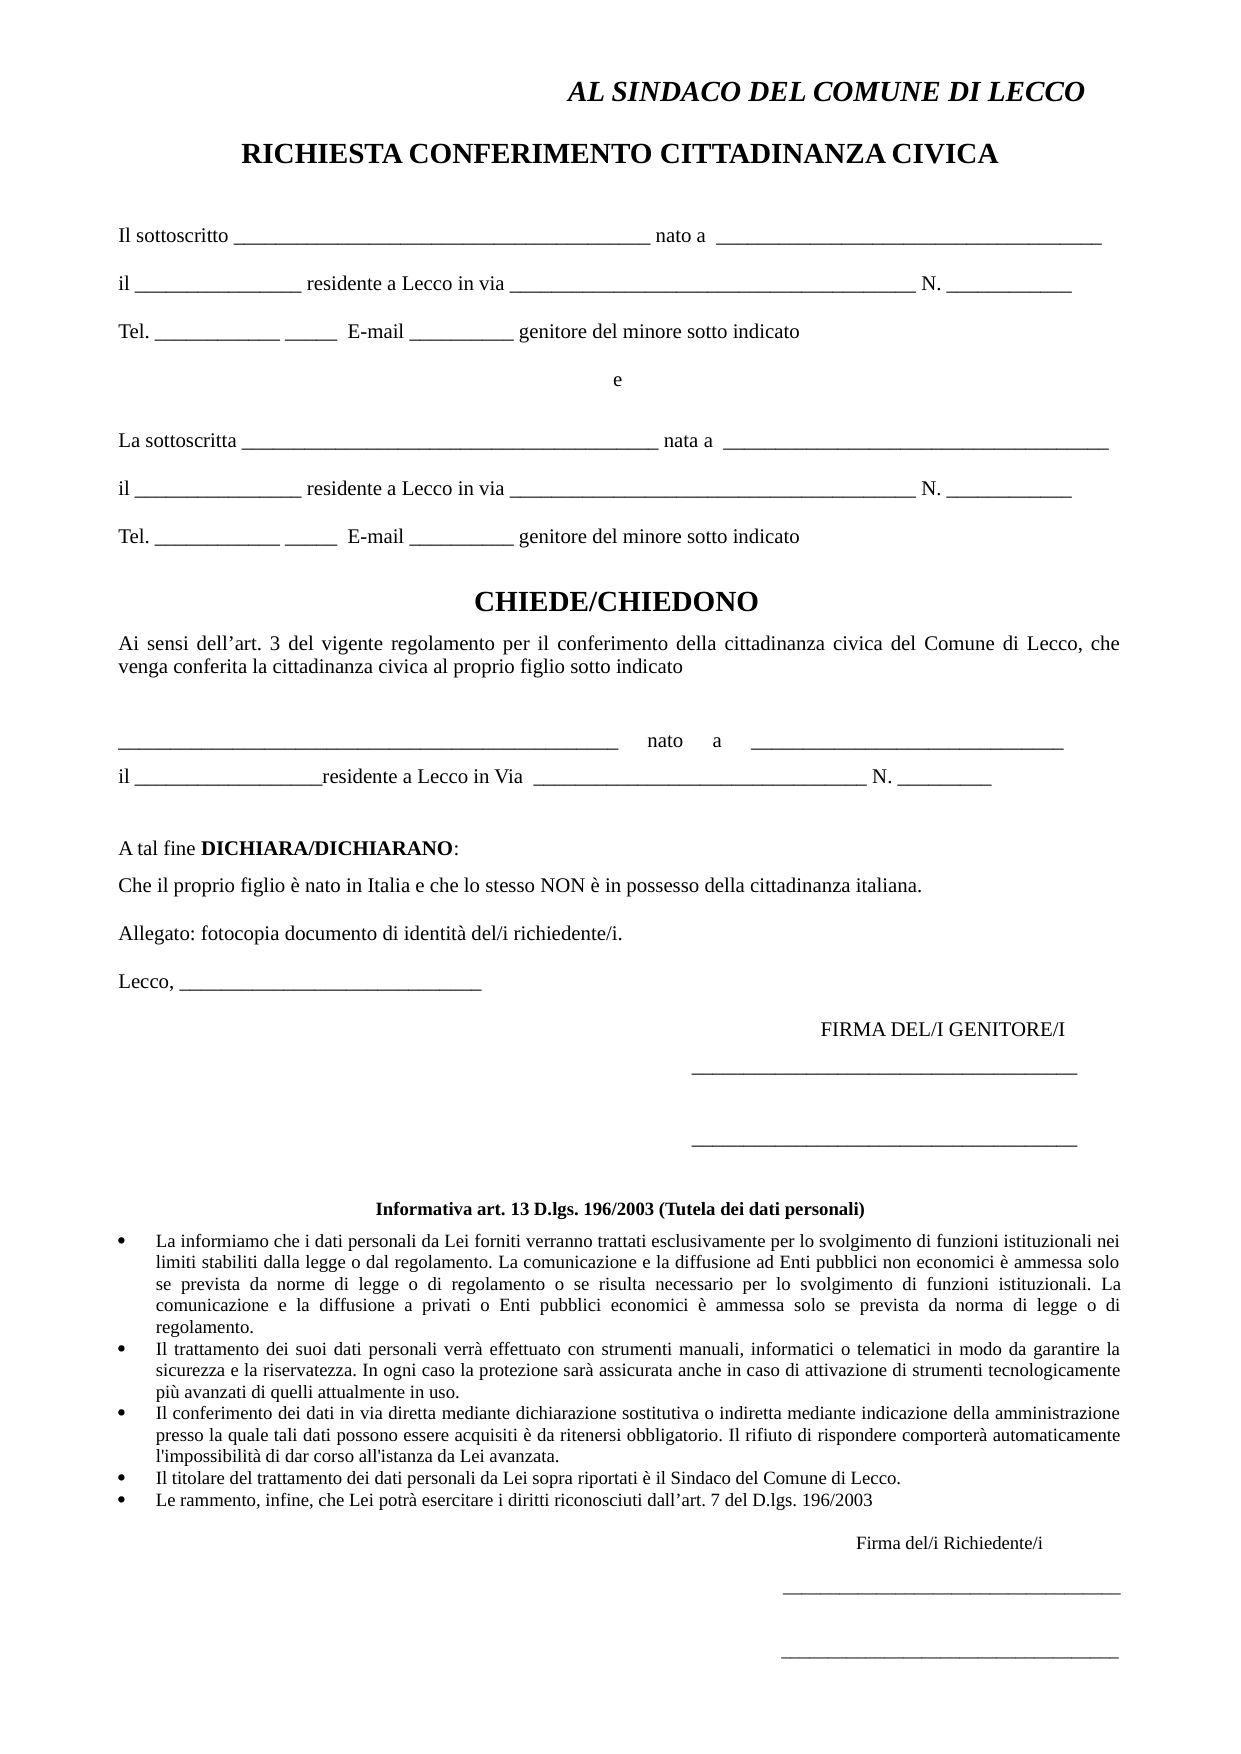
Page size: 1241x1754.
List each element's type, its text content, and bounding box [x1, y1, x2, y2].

text ____________________________________ [709, 1639, 1122, 1661]
text Ai sensi dell’art. 3 del vigente regolamento per il conferimento della cittadinanza civica del Comune di Lecco, che venga conferita la cittadinanza civica al proprio figlio sotto indicato [118, 630, 1122, 678]
text ____________________________________ [709, 1575, 1122, 1596]
text Il sottoscritto ________________________________________ nato a _____________________________________ [118, 222, 1122, 247]
text Lecco, _____________________________ [118, 969, 1122, 993]
text Che il proprio figlio è nato in Italia e che lo stesso NON è in possesso della cittadinanza italiana. [118, 873, 1122, 897]
text La sottoscritta ________________________________________ nata a _____________________________________ [118, 427, 1122, 452]
text Firma del/i Richiedente/i [709, 1532, 1122, 1553]
text FIRMA DEL/I GENITORE/I [156, 1017, 1122, 1041]
text RICHIESTA CONFERIMENTO CITTADINANZA CIVICA [118, 136, 1122, 170]
text _____________________________________ [634, 1053, 1122, 1077]
text il ________________ residente a Lecco in via _______________________________________ N. ____________ Tel. ____________ _____ E-mail __________ genitore del minore sotto indicato e [118, 271, 1122, 391]
list La informiamo che i dati personali da Lei forniti verranno trattati esclusivamente per lo svolgimento di funzioni istituzionali nei limiti stabiliti dalla legge o dal regolamento. La comunicazione e la diffusione ad Enti pubblici non economici è ammessa solo se prevista da norme di legge o di regolamento o se risulta necessario per lo svolgimento di funzioni istituzionali. La comunicazione e la diffusione a privati o Enti pubblici economici è ammessa solo se prevista da norma di legge o di regolamento. [118, 1230, 1122, 1337]
list Il trattamento dei suoi dati personali verrà effettuato con strumenti manuali, informatici o telematici in modo da garantire la sicurezza e la riservatezza. In ogni caso la protezione sarà assicurata anche in caso di attivazione di strumenti tecnologicamente più avanzati di quelli attualmente in uso. [118, 1337, 1122, 1402]
text ________________________________________________ nato a ______________________________ il __________________residente a Lecco in Via ________________________________ N. _________ [118, 728, 1122, 788]
text il ________________ residente a Lecco in via _______________________________________ N. ____________ Tel. ____________ _____ E-mail __________ genitore del minore sotto indicato [118, 476, 1122, 548]
list Il conferimento dei dati in via diretta mediante dichiarazione sostitutiva o indiretta mediante indicazione della amministrazione presso la quale tali dati possono essere acquisiti è da ritenersi obbligatorio. Il rifiuto di rispondere comporterà automaticamente l'impossibilità di dar corso all'istanza da Lei avanzata. [118, 1402, 1122, 1467]
text CHIEDE/CHIEDONO [118, 584, 1122, 618]
text AL SINDACO DEL COMUNE DI LECCO [118, 74, 1122, 107]
list Le rammento, infine, che Lei potrà esercitare i diritti riconosciuti dall’art. 7 del D.lgs. 196/2003 [118, 1488, 1122, 1510]
text _____________________________________ [634, 1125, 1122, 1149]
list Il titolare del trattamento dei dati personali da Lei sopra riportati è il Sindaco del Comune di Lecco. [118, 1467, 1122, 1488]
text A tal fine DICHIARA/DICHIARANO: [118, 836, 1122, 860]
text Informativa art. 13 D.lgs. 196/2003 (Tutela dei dati personali) [118, 1197, 1122, 1219]
text Allegato: fotocopia documento di identità del/i richiedente/i. [118, 921, 1122, 945]
